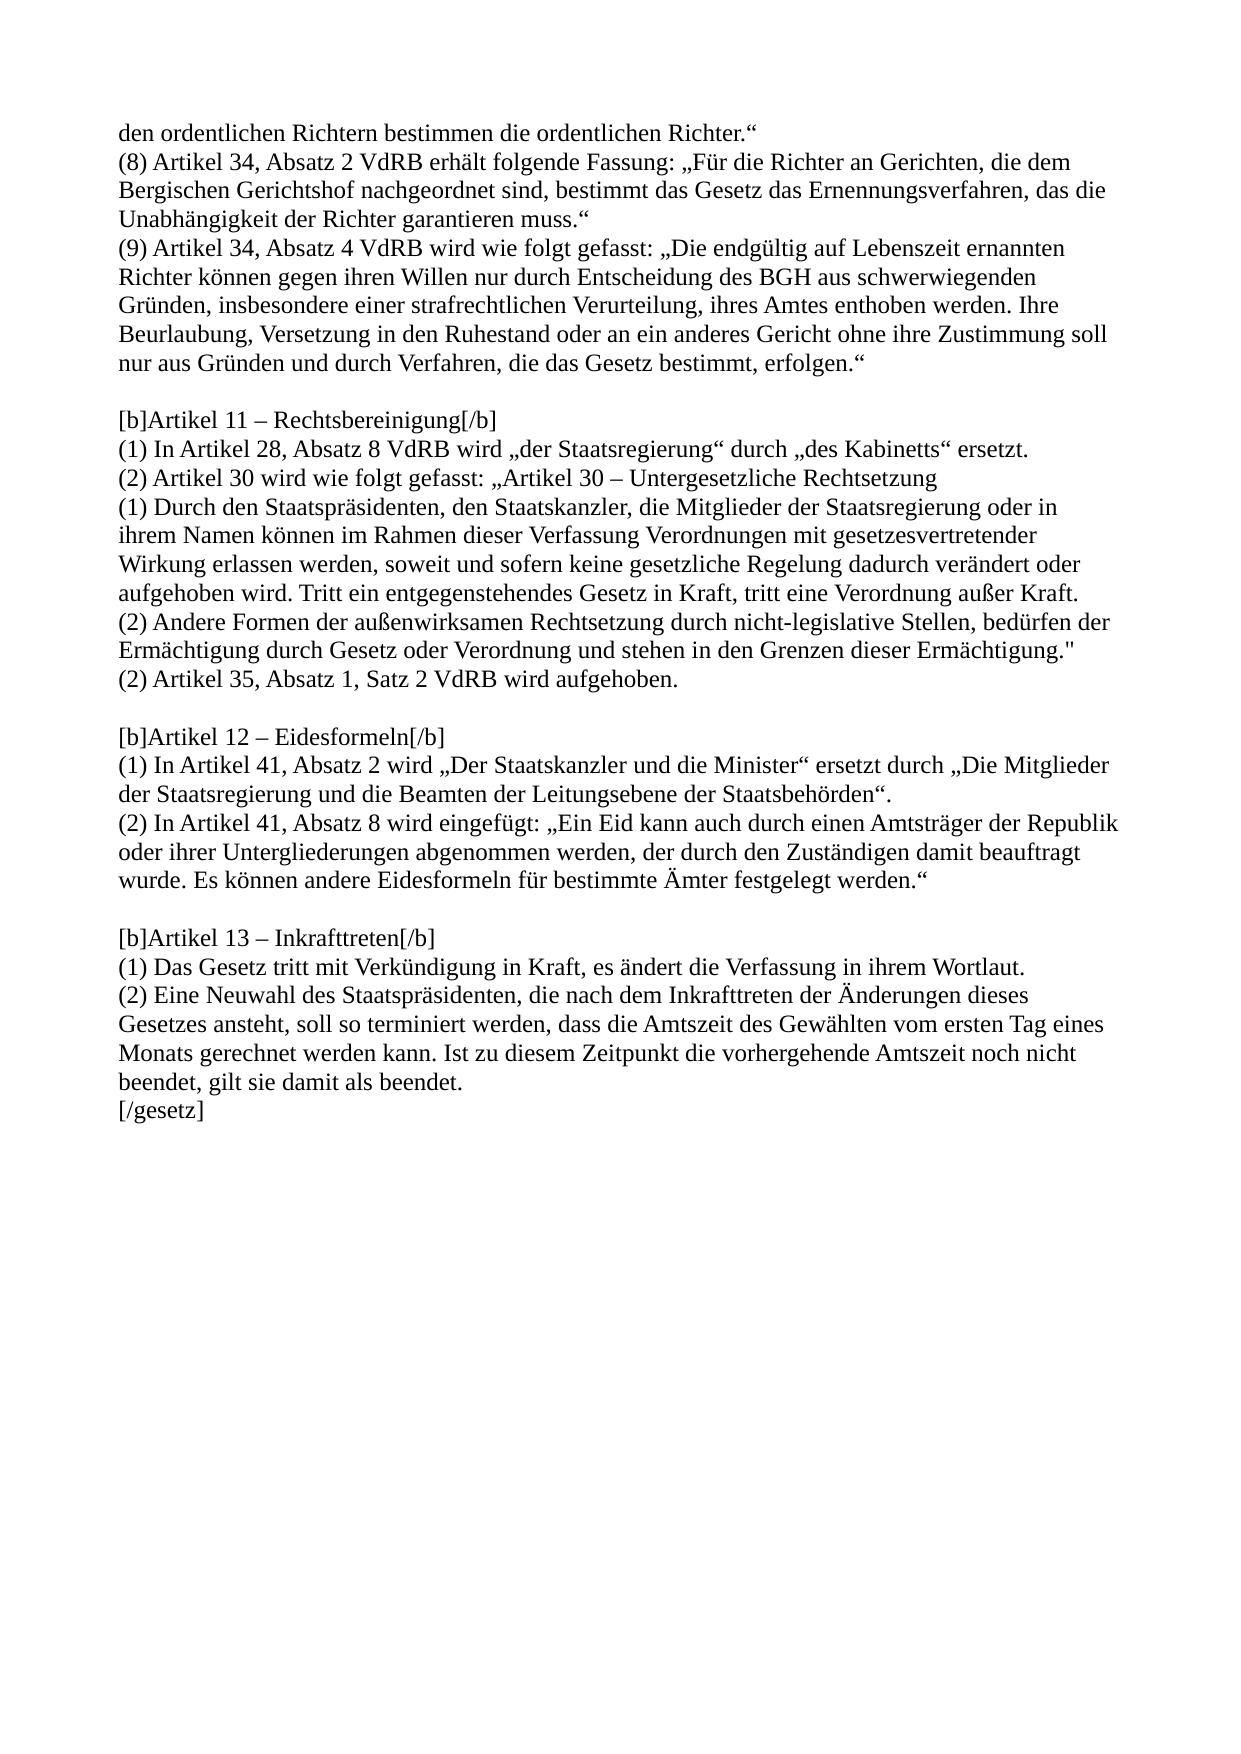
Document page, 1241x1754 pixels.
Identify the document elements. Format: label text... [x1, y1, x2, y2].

text (2) Artikel 30 wird wie folgt gefasst: „Artikel 30 – Untergesetzliche Rechtsetzung [118, 463, 1122, 492]
text (2) Eine Neuwahl des Staatspräsidenten, die nach dem Inkrafttreten der Änderungen dieses Gesetzes ansteht, soll so terminiert werden, dass die Amtszeit des Gewählten vom ersten Tag eines Monats gerechnet werden kann. Ist zu diesem Zeitpunkt die vorhergehende Amtszeit noch nicht beendet, gilt sie damit als beendet. [118, 981, 1122, 1096]
text (2) Andere Formen der außenwirksamen Rechtsetzung durch nicht-legislative Stellen, bedürfen der Ermächtigung durch Gesetz oder Verordnung und stehen in den Grenzen dieser Ermächtigung." [118, 607, 1122, 664]
text [/gesetz] [118, 1096, 1122, 1124]
text (9) Artikel 34, Absatz 4 VdRB wird wie folgt gefasst: „Die endgültig auf Lebenszeit ernannten Richter können gegen ihren Willen nur durch Entscheidung des BGH aus schwerwiegenden Gründen, insbesondere einer strafrechtlichen Verurteilung, ihres Amtes enthoben werden. Ihre Beurlaubung, Versetzung in den Ruhestand oder an ein anderes Gericht ohne ihre Zustimmung soll nur aus Gründen und durch Verfahren, die das Gesetz bestimmt, erfolgen.“ [118, 233, 1122, 377]
text (1) In Artikel 41, Absatz 2 wird „Der Staatskanzler und die Minister“ ersetzt durch „Die Mitglieder der Staatsregierung und die Beamten der Leitungsebene der Staatsbehörden“. [118, 751, 1122, 808]
text (1) In Artikel 28, Absatz 8 VdRB wird „der Staatsregierung“ durch „des Kabinetts“ ersetzt. [118, 434, 1122, 463]
text (2) Artikel 35, Absatz 1, Satz 2 VdRB wird aufgehoben. [118, 664, 1122, 693]
text (1) Durch den Staatspräsidenten, den Staatskanzler, die Mitglieder der Staatsregierung oder in ihrem Namen können im Rahmen dieser Verfassung Verordnungen mit gesetzesvertretender Wirkung erlassen werden, soweit und sofern keine gesetzliche Regelung dadurch verändert oder aufgehoben wird. Tritt ein entgegenstehendes Gesetz in Kraft, tritt eine Verordnung außer Kraft. [118, 492, 1122, 607]
text (8) Artikel 34, Absatz 2 VdRB erhält folgende Fassung: „Für die Richter an Gerichten, die dem Bergischen Gerichtshof nachgeordnet sind, bestimmt das Gesetz das Ernennungsverfahren, das die Unabhängigkeit der Richter garantieren muss.“ [118, 147, 1122, 233]
text (2) In Artikel 41, Absatz 8 wird eingefügt: „Ein Eid kann auch durch einen Amtsträger der Republik oder ihrer Untergliederungen abgenommen werden, der durch den Zuständigen damit beauftragt wurde. Es können andere Eidesformeln für bestimmte Ämter festgelegt werden.“ [118, 808, 1122, 894]
text den ordentlichen Richtern bestimmen die ordentlichen Richter.“ [118, 118, 1122, 147]
text [b]Artikel 11 – Rechtsbereinigung[/b] [118, 406, 1122, 434]
text [b]Artikel 13 – Inkrafttreten[/b] [118, 923, 1122, 952]
text (1) Das Gesetz tritt mit Verkündigung in Kraft, es ändert die Verfassung in ihrem Wortlaut. [118, 952, 1122, 981]
text [b]Artikel 12 – Eidesformeln[/b] [118, 722, 1122, 751]
